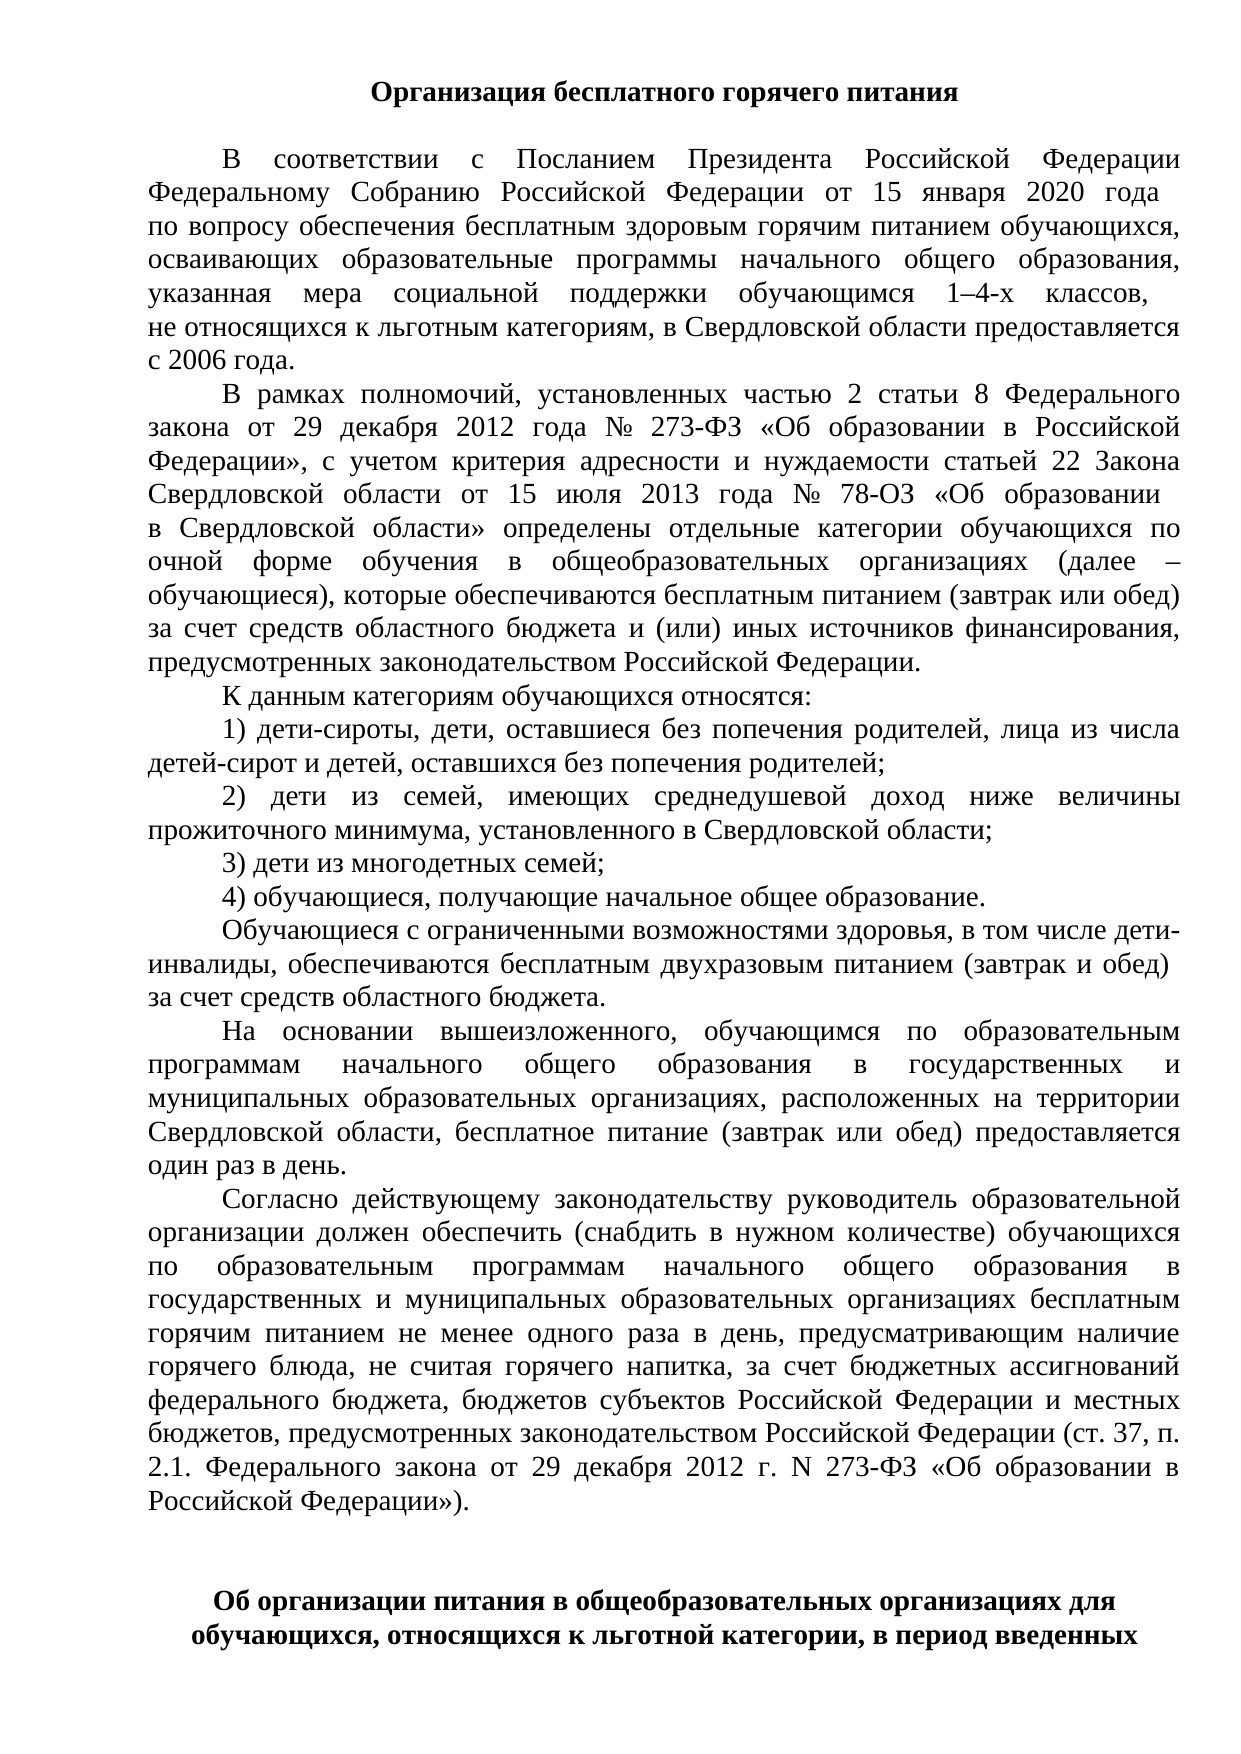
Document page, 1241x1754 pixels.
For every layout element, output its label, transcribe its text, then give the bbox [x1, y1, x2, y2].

text Организация бесплатного горячего питания [148, 74, 1181, 107]
text В соответствии с Посланием Президента Российской Федерации Федеральному Собранию Российской Федерации от 15 января 2020 года по вопросу обеспечения бесплатным здоровым горячим питанием обучающихся, осваивающих образовательные программы начального общего образования, указанная мера социальной поддержки обучающимся 1–4-х классов, не относящихся к льготным категориям, в Свердловской области предоставляется с 2006 года. [148, 141, 1181, 376]
text В рамках полномочий, установленных частью 2 статьи 8 Федерального закона от 29 декабря 2012 года № 273-ФЗ «Об образовании в Российской Федерации», с учетом критерия адресности и нуждаемости статьей 22 Закона Свердловской области от 15 июля 2013 года № 78-ОЗ «Об образовании в Свердловской области» определены отдельные категории обучающихся по очной форме обучения в общеобразовательных организациях (далее – обучающиеся), которые обеспечиваются бесплатным питанием (завтрак или обед) за счет средств областного бюджета и (или) иных источников финансирования, предусмотренных законодательством Российской Федерации. [148, 376, 1181, 678]
text 2) дети из семей, имеющих среднедушевой доход ниже величины прожиточного минимума, установленного в Свердловской области; [148, 778, 1181, 845]
text На основании вышеизложенного, обучающимся по образовательным программам начального общего образования в государственных и муниципальных образовательных организациях, расположенных на территории Свердловской области, бесплатное питание (завтрак или обед) предоставляется один раз в день. [148, 1013, 1181, 1181]
text К данным категориям обучающихся относятся: [148, 678, 1181, 711]
text Обучающиеся с ограниченными возможностями здоровья, в том числе дети-инвалиды, обеспечиваются бесплатным двухразовым питанием (завтрак и обед) за счет средств областного бюджета. [148, 912, 1181, 1013]
text 3) дети из многодетных семей; [148, 845, 1181, 879]
text Согласно действующему законодательству руководитель образовательной организации должен обеспечить (снабдить в нужном количестве) обучающихся по образовательным программам начального общего образования в государственных и муниципальных образовательных организациях бесплатным горячим питанием не менее одного раза в день, предусматривающим наличие горячего блюда, не считая горячего напитка, за счет бюджетных ассигнований федерального бюджета, бюджетов субъектов Российской Федерации и местных бюджетов, предусмотренных законодательством Российской Федерации (ст. 37, п. 2.1. Федерального закона от 29 декабря 2012 г. N 273-ФЗ «Об образовании в Российской Федерации»). [148, 1181, 1181, 1516]
text 1) дети-сироты, дети, оставшиеся без попечения родителей, лица из числа детей-сирот и детей, оставшихся без попечения родителей; [148, 711, 1181, 778]
text 4) обучающиеся, получающие начальное общее образование. [148, 879, 1181, 912]
text Об организации питания в общеобразовательных организациях для обучающихся, относящихся к льготной категории, в период введенных [148, 1583, 1181, 1650]
